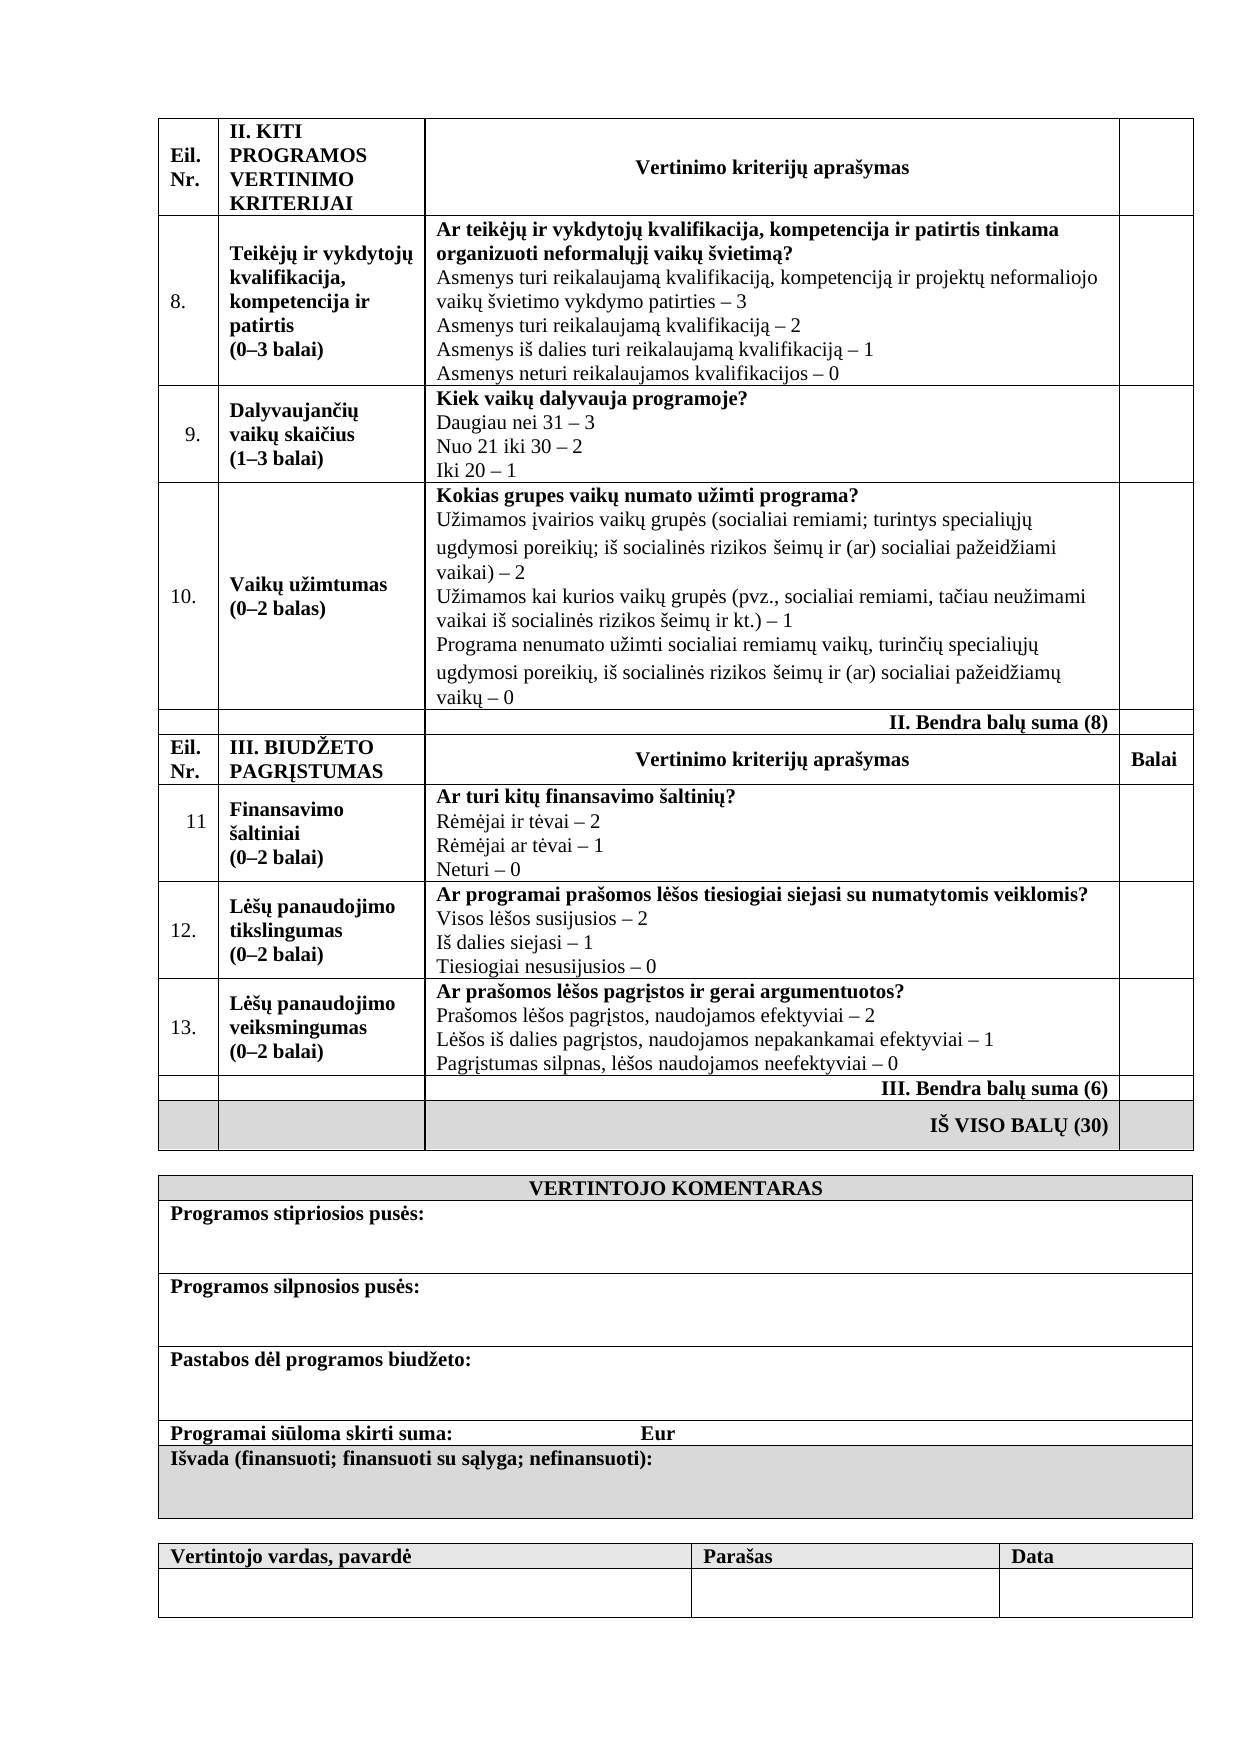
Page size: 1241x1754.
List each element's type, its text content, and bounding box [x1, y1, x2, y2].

table_cell [159, 710, 218, 734]
table_cell III. Bendra balų suma (6) [426, 1076, 1119, 1100]
table_cell II. Bendra balų suma (8) [426, 710, 1119, 734]
table_cell [1120, 119, 1193, 215]
table_cell Programai siūloma skirti suma: Eur [159, 1421, 1192, 1444]
table_cell [219, 1101, 424, 1149]
table_cell IŠ VISO BALŲ (30) [426, 1101, 1119, 1149]
table_cell [1120, 710, 1193, 734]
table_cell 10. [159, 483, 218, 709]
table_cell Ar programai prašomos lėšos tiesiogiai siejasi su numatytomis veiklomis? Visos lėšos susijusios – 2 Iš dalies siejasi – 1 Tiesiogiai nesusijusios – 0 [426, 882, 1119, 978]
table_cell Vaikų užimtumas (0–2 balas) [219, 483, 424, 709]
table_cell Vertinimo kriterijų aprašymas [426, 119, 1119, 215]
table_cell Lėšų panaudojimo veiksmingumas (0–2 balai) [219, 979, 424, 1075]
table_cell Programos silpnosios pusės: [159, 1274, 1192, 1346]
table_cell Teikėjų ir vykdytojų kvalifikacija, kompetencija ir patirtis (0–3 balai) [219, 216, 424, 385]
table_cell Ar prašomos lėšos pagrįstos ir gerai argumentuotos? Prašomos lėšos pagrįstos, naudojamos efektyviai – 2 Lėšos iš dalies pagrįstos, naudojamos nepakankamai efektyviai – 1 Pagrįstumas silpnas, lėšos naudojamos neefektyviai – 0 [426, 979, 1119, 1075]
table_cell [1120, 1101, 1193, 1149]
table_cell Eil. Nr. [159, 119, 218, 215]
table_cell Ar turi kitų finansavimo šaltinių? Rėmėjai ir tėvai – 2 Rėmėjai ar tėvai – 1 Neturi – 0 [426, 785, 1119, 881]
table_cell [159, 1569, 691, 1617]
table_cell [159, 1101, 218, 1149]
table_cell [1120, 483, 1193, 709]
table_cell Lėšų panaudojimo tikslingumas (0–2 balai) [219, 882, 424, 978]
table_cell [1120, 1076, 1193, 1100]
table_cell II. KITI PROGRAMOS VERTINIMO KRITERIJAI [219, 119, 424, 215]
table_cell 8. [159, 216, 218, 385]
table_cell [219, 710, 424, 734]
table_cell 12. [159, 882, 218, 978]
table_cell Balai [1120, 735, 1193, 783]
table_cell [1120, 785, 1193, 881]
table_cell [1120, 386, 1193, 482]
table_cell III. BIUDŽETO PAGRĮSTUMAS [219, 735, 424, 783]
table_cell [1000, 1569, 1192, 1617]
table_cell Kokias grupes vaikų numato užimti programa? Užimamos įvairios vaikų grupės (socialiai remiami; turintys specialiųjų ugdymosi poreikių; iš socialinės rizikos šeimų ir (ar) socialiai pažeidžiami vaikai) – 2 Užimamos kai kurios vaikų grupės (pvz., socialiai remiami, tačiau neužimami vaikai iš socialinės rizikos šeimų ir kt.) – 1 Programa nenumato užimti socialiai remiamų vaikų, turinčių specialiųjų ugdymosi poreikių, iš socialinės rizikos šeimų ir (ar) socialiai pažeidžiamų vaikų – 0 [426, 483, 1119, 709]
table_cell 9. [159, 386, 218, 482]
table_header VERTINTOJO KOMENTARAS [159, 1176, 1192, 1200]
table_cell Eil. Nr. [159, 735, 218, 783]
table_cell Programos stipriosios pusės: [159, 1201, 1192, 1273]
table_cell Išvada (finansuoti; finansuoti su sąlyga; nefinansuoti): [159, 1446, 1192, 1518]
table_cell [159, 1076, 218, 1100]
table_header Vertintojo vardas, pavardė [159, 1544, 691, 1568]
table_cell [1120, 979, 1193, 1075]
table_cell 11. [159, 785, 218, 881]
table_cell Vertinimo kriterijų aprašymas [426, 735, 1119, 783]
table_header Parašas [692, 1544, 999, 1568]
table_header Data [1000, 1544, 1192, 1568]
table_cell Ar teikėjų ir vykdytojų kvalifikacija, kompetencija ir patirtis tinkama organizuoti neformalųjį vaikų švietimą? Asmenys turi reikalaujamą kvalifikaciją, kompetenciją ir projektų neformaliojo vaikų švietimo vykdymo patirties – 3 Asmenys turi reikalaujamą kvalifikaciją – 2 Asmenys iš dalies turi reikalaujamą kvalifikaciją – 1 Asmenys neturi reikalaujamos kvalifikacijos – 0 [426, 216, 1119, 385]
table_cell [692, 1569, 999, 1617]
table_cell Kiek vaikų dalyvauja programoje? Daugiau nei 31 – 3 Nuo 21 iki 30 – 2 Iki 20 – 1 [426, 386, 1119, 482]
table_cell [219, 1076, 424, 1100]
table_cell [1120, 216, 1193, 385]
table_cell Pastabos dėl programos biudžeto: [159, 1347, 1192, 1419]
table_cell Finansavimo šaltiniai (0–2 balai) [219, 785, 424, 881]
table_cell [1120, 882, 1193, 978]
table_cell 13. [159, 979, 218, 1075]
table_cell Dalyvaujančių vaikų skaičius (1–3 balai) [219, 386, 424, 482]
